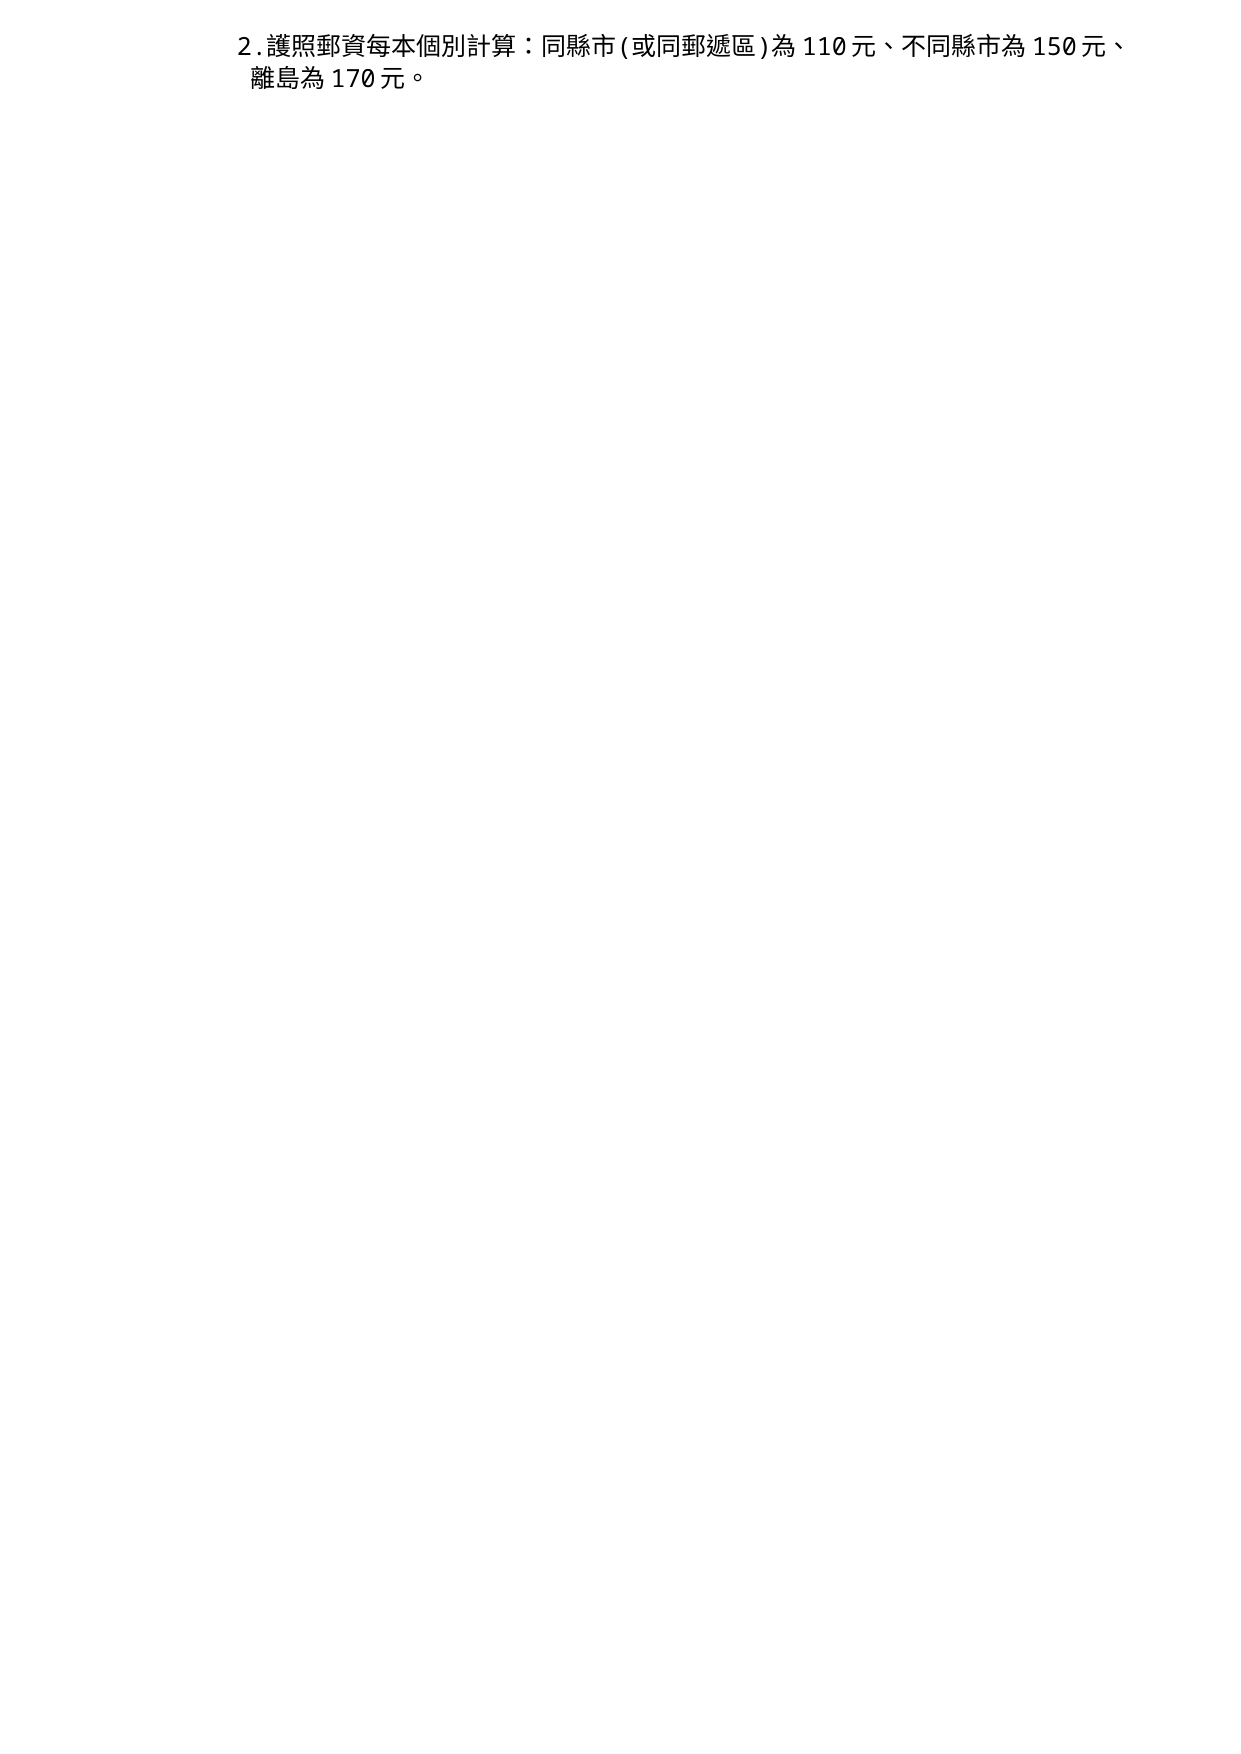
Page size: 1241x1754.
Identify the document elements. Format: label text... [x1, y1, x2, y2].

text 2.護照郵資每本個別計算：同縣市(或同郵遞區)為110元、不同縣市為150元、離島為170元。 [117, 29, 1121, 95]
